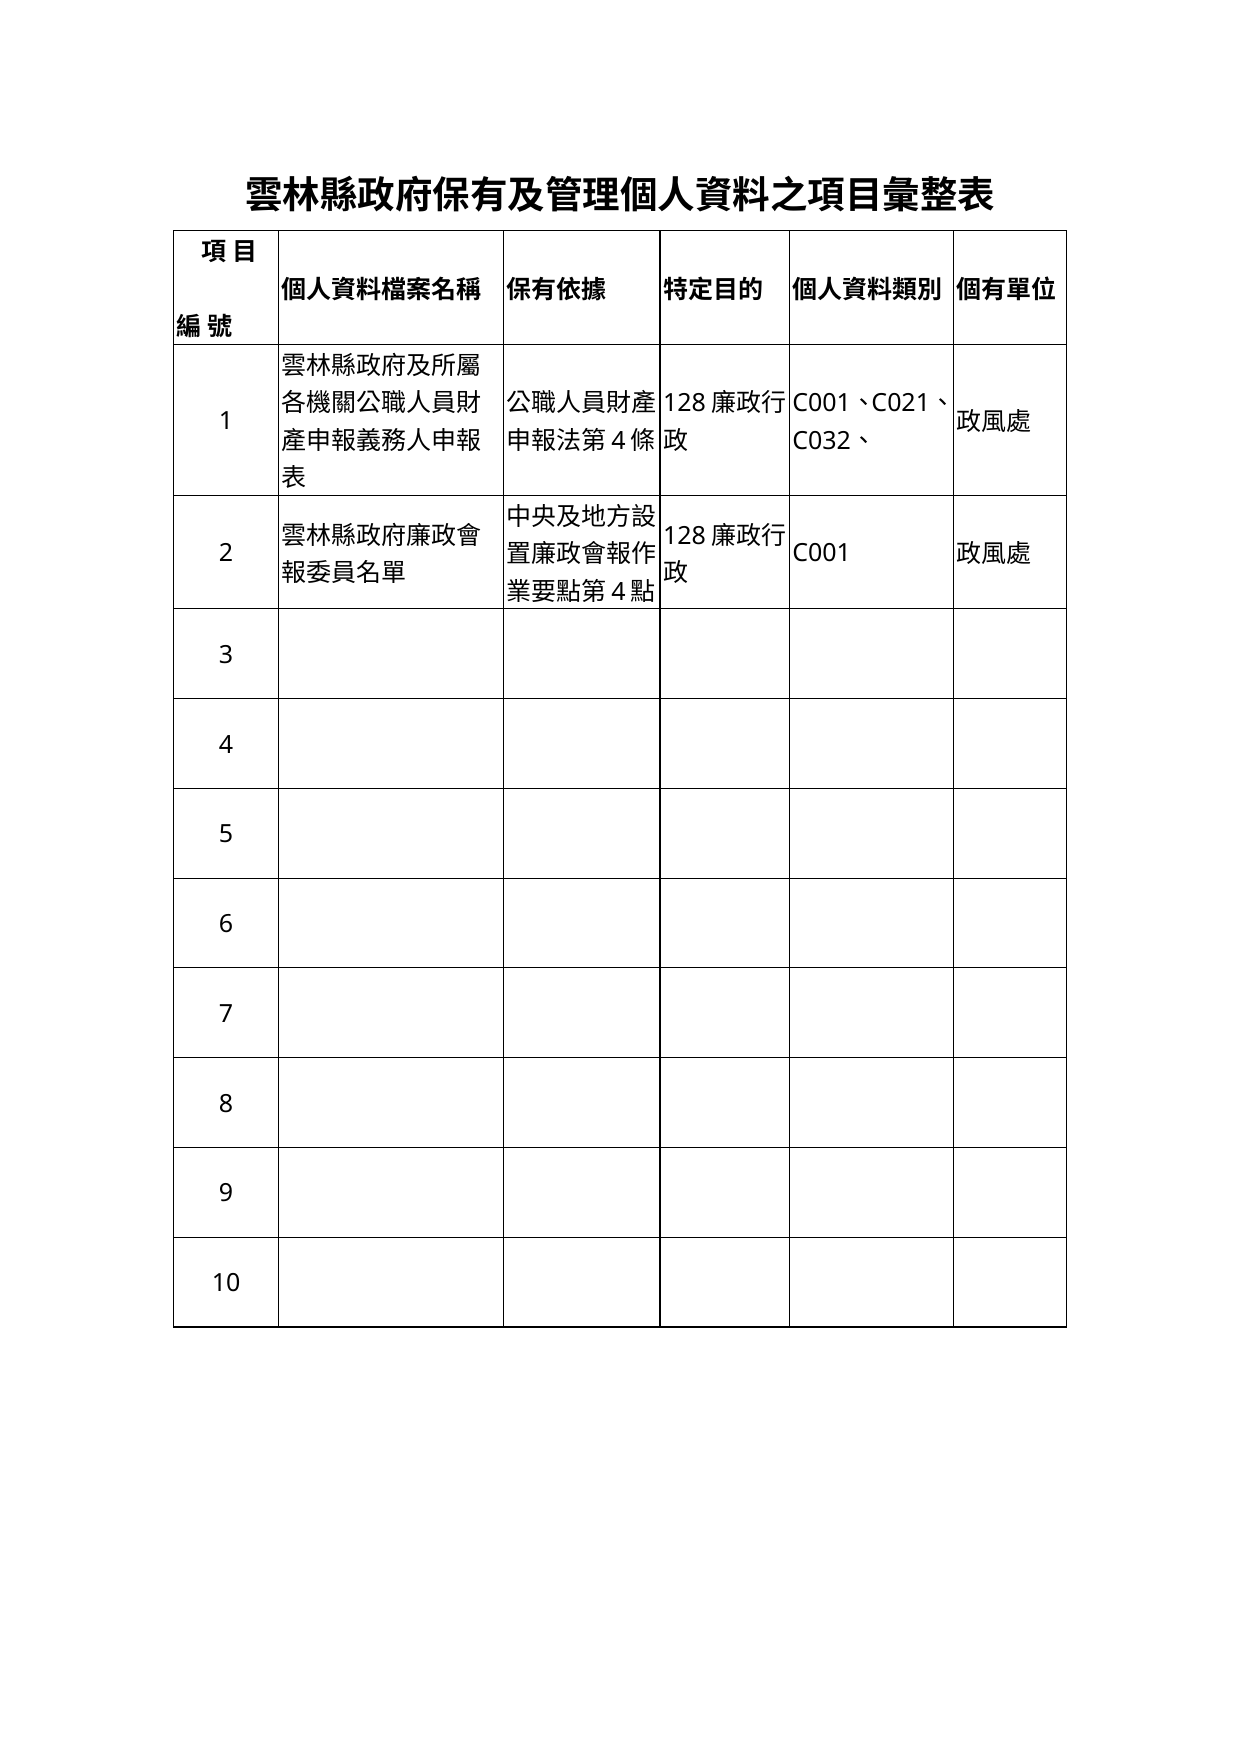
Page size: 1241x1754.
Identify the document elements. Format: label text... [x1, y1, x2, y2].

table_cell [954, 1238, 1066, 1326]
table_cell 公職人員財產申報法第4條 [504, 345, 659, 495]
table_cell [504, 609, 659, 698]
table_cell [954, 879, 1066, 967]
table_cell 5 [174, 789, 278, 877]
table_cell [504, 968, 659, 1057]
table_cell [279, 968, 503, 1057]
table_cell [954, 789, 1066, 877]
table_cell [504, 1058, 659, 1147]
table_cell [661, 1148, 789, 1237]
table_header 項 目 編 號 [174, 231, 278, 344]
table_cell [661, 1058, 789, 1147]
table_cell 2 [174, 496, 278, 608]
table_cell [661, 879, 789, 967]
table_cell 1 [174, 345, 278, 495]
table_cell [954, 1148, 1066, 1237]
table_cell 雲林縣政府廉政會報委員名單 [279, 496, 503, 608]
table_header 個人資料類別 [790, 231, 953, 344]
table_cell [661, 1238, 789, 1326]
table_cell [790, 1238, 953, 1326]
table_cell 128廉政行政 [661, 345, 789, 495]
table_cell [504, 879, 659, 967]
table_cell [279, 1148, 503, 1237]
table_cell 9 [174, 1148, 278, 1237]
table_cell [661, 609, 789, 698]
table_cell [790, 1148, 953, 1237]
table_cell 10 [174, 1238, 278, 1326]
table_header 個有單位 [954, 231, 1066, 344]
table_cell [279, 1058, 503, 1147]
table_cell [790, 879, 953, 967]
table_cell 中央及地方設置廉政會報作業要點第4點 [504, 496, 659, 608]
table_header 保有依據 [504, 231, 659, 344]
table_cell 政風處 [954, 345, 1066, 495]
table_cell [954, 1058, 1066, 1147]
table_cell [790, 699, 953, 788]
table_cell [279, 789, 503, 877]
table_cell [790, 789, 953, 877]
table_header 特定目的 [661, 231, 789, 344]
table_cell C001 [790, 496, 953, 608]
table_cell [504, 789, 659, 877]
table_cell 6 [174, 879, 278, 967]
table_cell 3 [174, 609, 278, 698]
table_cell [954, 609, 1066, 698]
table_cell 政風處 [954, 496, 1066, 608]
table_header 個人資料檔案名稱 [279, 231, 503, 344]
table_cell [661, 699, 789, 788]
table_cell 7 [174, 968, 278, 1057]
table_cell [954, 968, 1066, 1057]
table_cell [790, 1058, 953, 1147]
table_cell 雲林縣政府及所屬各機關公職人員財產申報義務人申報表 [279, 345, 503, 495]
table_cell [661, 968, 789, 1057]
table_cell [504, 1238, 659, 1326]
table_cell [504, 699, 659, 788]
table_cell [279, 699, 503, 788]
table_cell 128廉政行政 [661, 496, 789, 608]
table_cell [279, 609, 503, 698]
table_cell 8 [174, 1058, 278, 1147]
table_cell [790, 968, 953, 1057]
table_cell [954, 699, 1066, 788]
table_cell [661, 789, 789, 877]
table_cell 4 [174, 699, 278, 788]
table_cell [279, 1238, 503, 1326]
table_cell C001、C021、C032、 [790, 345, 953, 495]
text 雲林縣政府保有及管理個人資料之項目彙整表 [187, 155, 1053, 230]
table_cell [790, 609, 953, 698]
table_cell [504, 1148, 659, 1237]
table_cell [279, 879, 503, 967]
